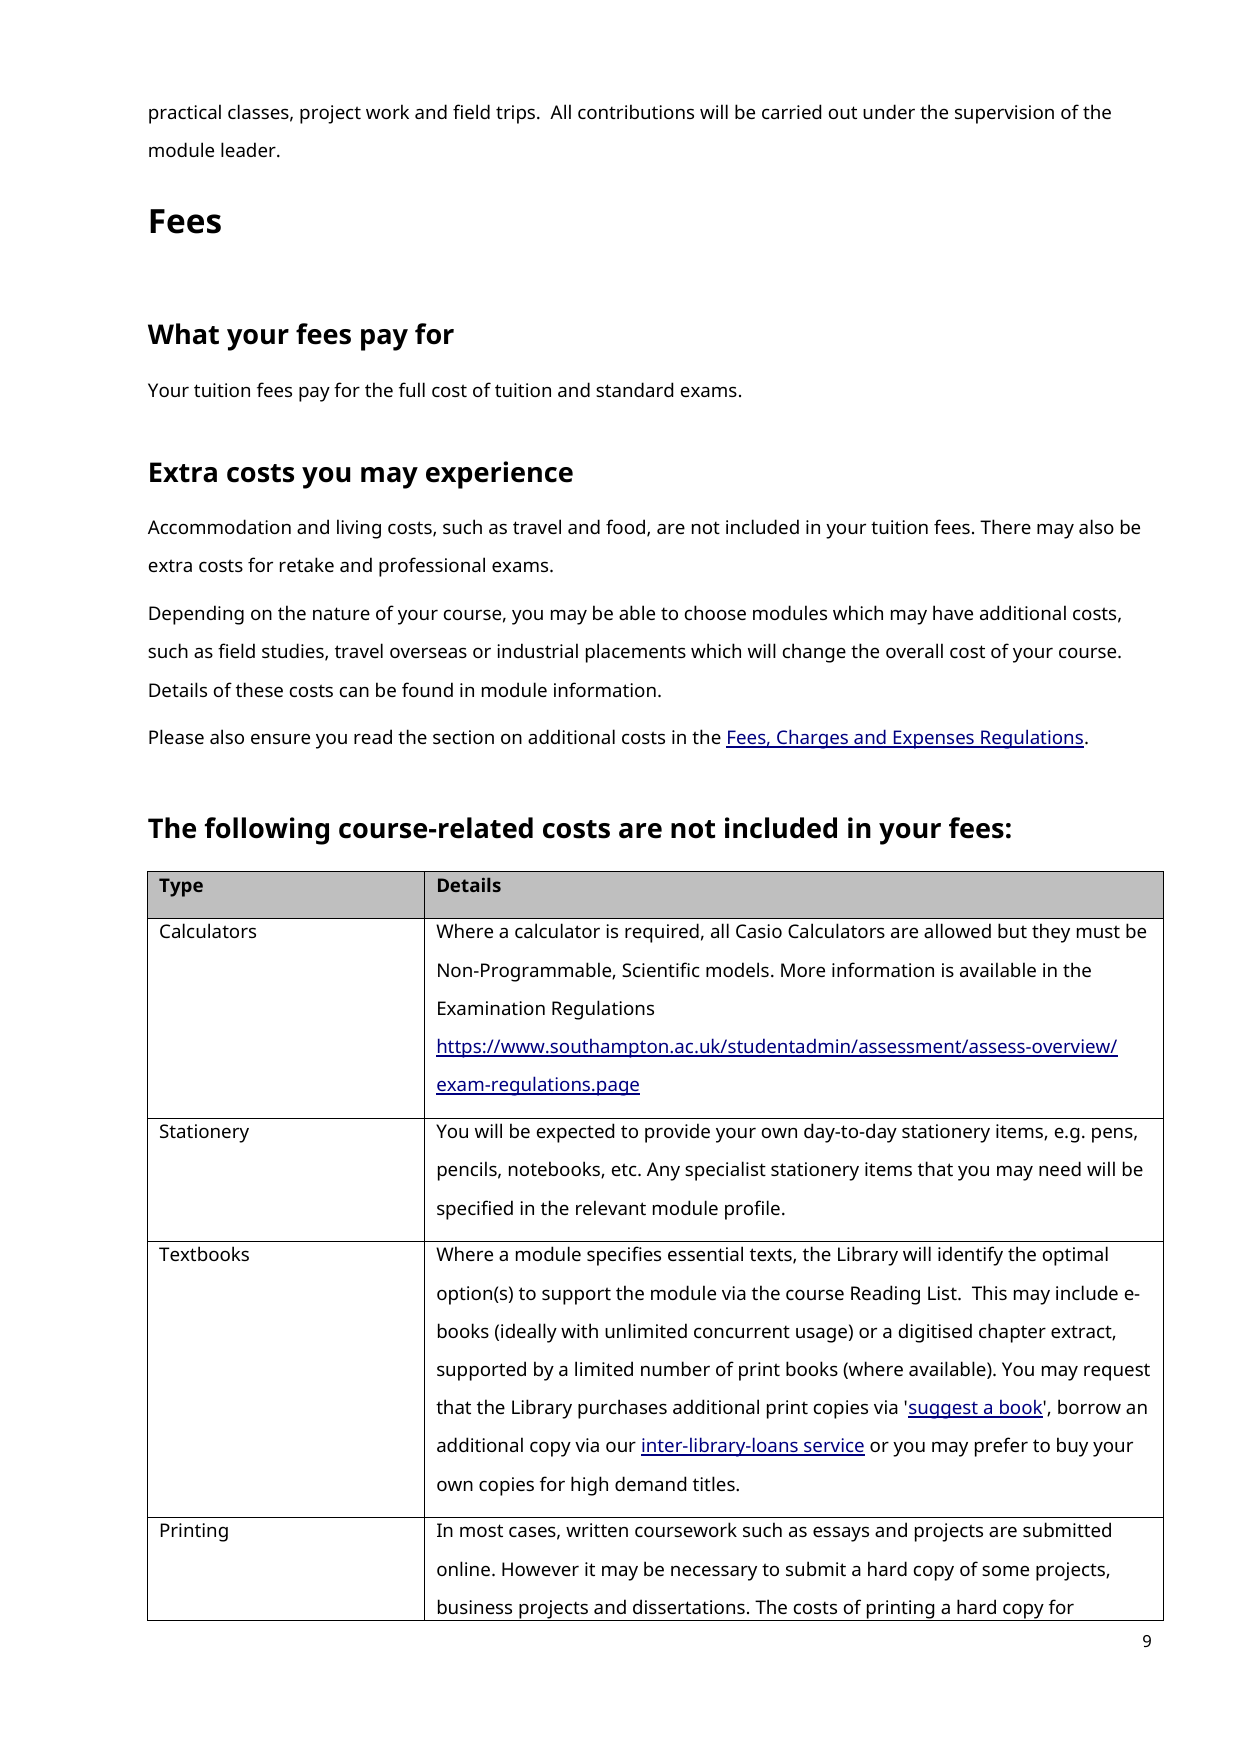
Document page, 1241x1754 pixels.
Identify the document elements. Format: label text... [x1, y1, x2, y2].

table_cell Textbooks [148, 1242, 424, 1517]
subtitle Fees [148, 198, 1152, 243]
text Your tuition fees pay for the full cost of tuition and standard exams. [148, 377, 1152, 403]
table_cell Where a calculator is required, all Casio Calculators are allowed but they must be Non-Programmable, Scientific models. More information is available in the Examination Regulations https://www.southampton.ac.uk/studentadmin/assessment/assess-overview/exam-regulations.page [425, 919, 1163, 1117]
subtitle The following course-related costs are not included in your fees: [148, 809, 1152, 846]
table_cell Calculators [148, 919, 424, 1117]
table_cell Where a module specifies essential texts, the Library will identify the optimal option(s) to support the module via the course Reading List. This may include e-books (ideally with unlimited concurrent usage) or a digitised chapter extract, supported by a limited number of print books (where available). You may request that the Library purchases additional print copies via 'suggest a book', borrow an additional copy via our inter-library-loans service or you may prefer to buy your own copies for high demand titles. [425, 1242, 1163, 1517]
table_cell Stationery [148, 1119, 424, 1241]
table_header Details [425, 872, 1163, 918]
table_cell You will be expected to provide your own day-to-day stationery items, e.g. pens, pencils, notebooks, etc. Any specialist stationery items that you may need will be specified in the relevant module profile. [425, 1119, 1163, 1241]
table_cell In most cases, written coursework such as essays and projects are submitted online. However it may be necessary to submit a hard copy of some projects, business projects and dissertations. The costs of printing a hard copy for [425, 1518, 1163, 1619]
text practical classes, project work and field trips. All contributions will be carried out under the supervision of the module leader. [148, 99, 1152, 163]
table_header Type [148, 872, 424, 918]
subtitle Extra costs you may experience [148, 453, 1152, 490]
text Depending on the nature of your course, you may be able to choose modules which may have additional costs, such as field studies, travel overseas or industrial placements which will change the overall cost of your course. Details of these costs can be found in module information. [148, 600, 1152, 702]
text Please also ensure you read the section on additional costs in the Fees, Charges and Expenses Regulations. [148, 724, 1152, 750]
table_cell Printing [148, 1518, 424, 1619]
text Accommodation and living costs, such as travel and food, are not included in your tuition fees. There may also be extra costs for retake and professional exams. [148, 514, 1152, 578]
subtitle What your fees pay for [148, 316, 1152, 353]
